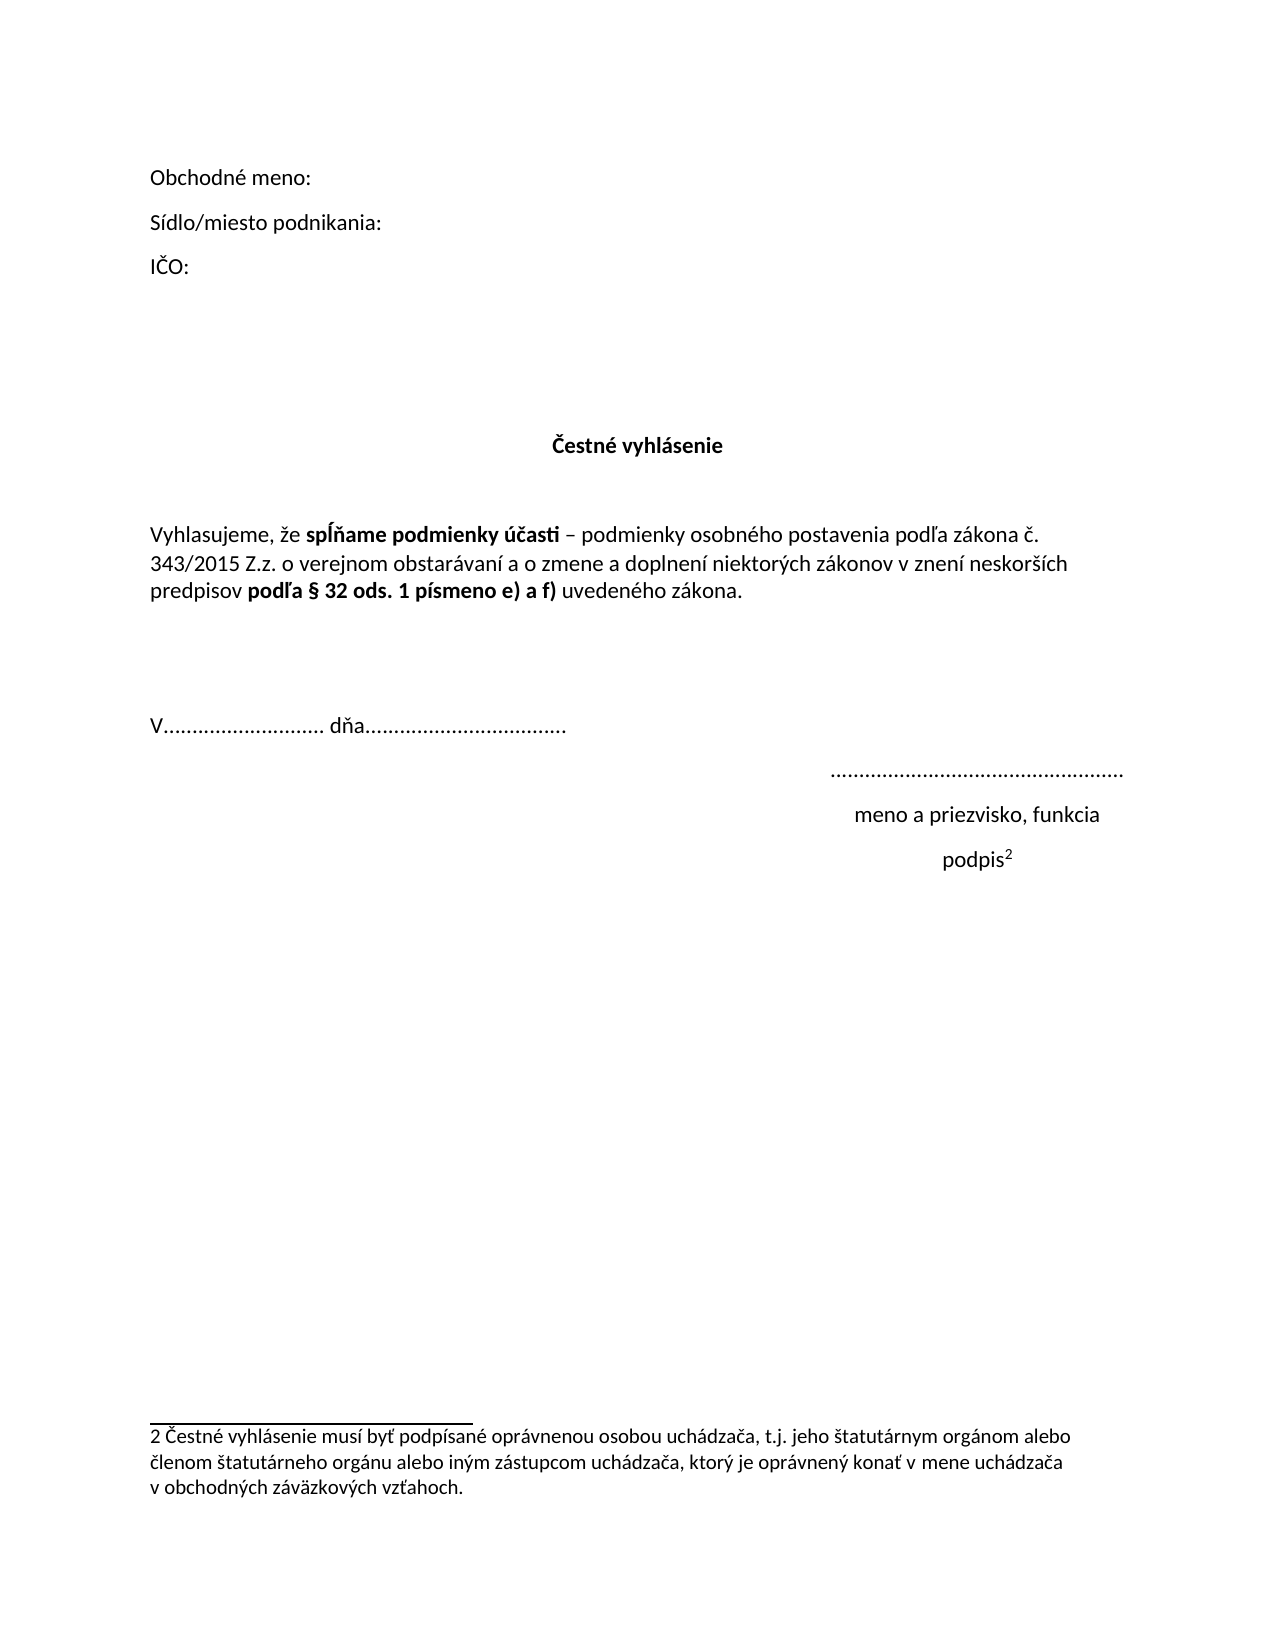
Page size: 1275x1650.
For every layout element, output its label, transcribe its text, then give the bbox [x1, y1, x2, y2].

text Obchodné meno: [150, 163, 1125, 191]
text Čestné vyhlásenie [150, 431, 1125, 459]
text Sídlo/miesto podnikania: [150, 208, 1125, 236]
text Čestné vyhlásenie musí byť podpísané oprávnenou osobou uchádzača, t.j. jeho štatutárnym orgánom alebo členom štatutárneho orgánu alebo iným zástupcom uchádzača, ktorý je oprávnený konať v mene uchádzača v obchodných záväzkových vzťahoch. [150, 1424, 1125, 1500]
text ................................................... [829, 755, 1125, 783]
text V............................ dňa................................... [150, 711, 1125, 739]
text IČO: [150, 252, 1125, 281]
text Vyhlasujeme, že spĺňame podmienky účasti – podmienky osobného postavenia podľa zákona č. 343/2015 Z.z. o verejnom obstarávaní a o zmene a doplnení niektorých zákonov v znení neskorších predpisov podľa § 32 ods. 1 písmeno e) a f) uvedeného zákona. [150, 521, 1125, 605]
text meno a priezvisko, funkcia [829, 800, 1125, 828]
text podpis [829, 845, 1125, 873]
